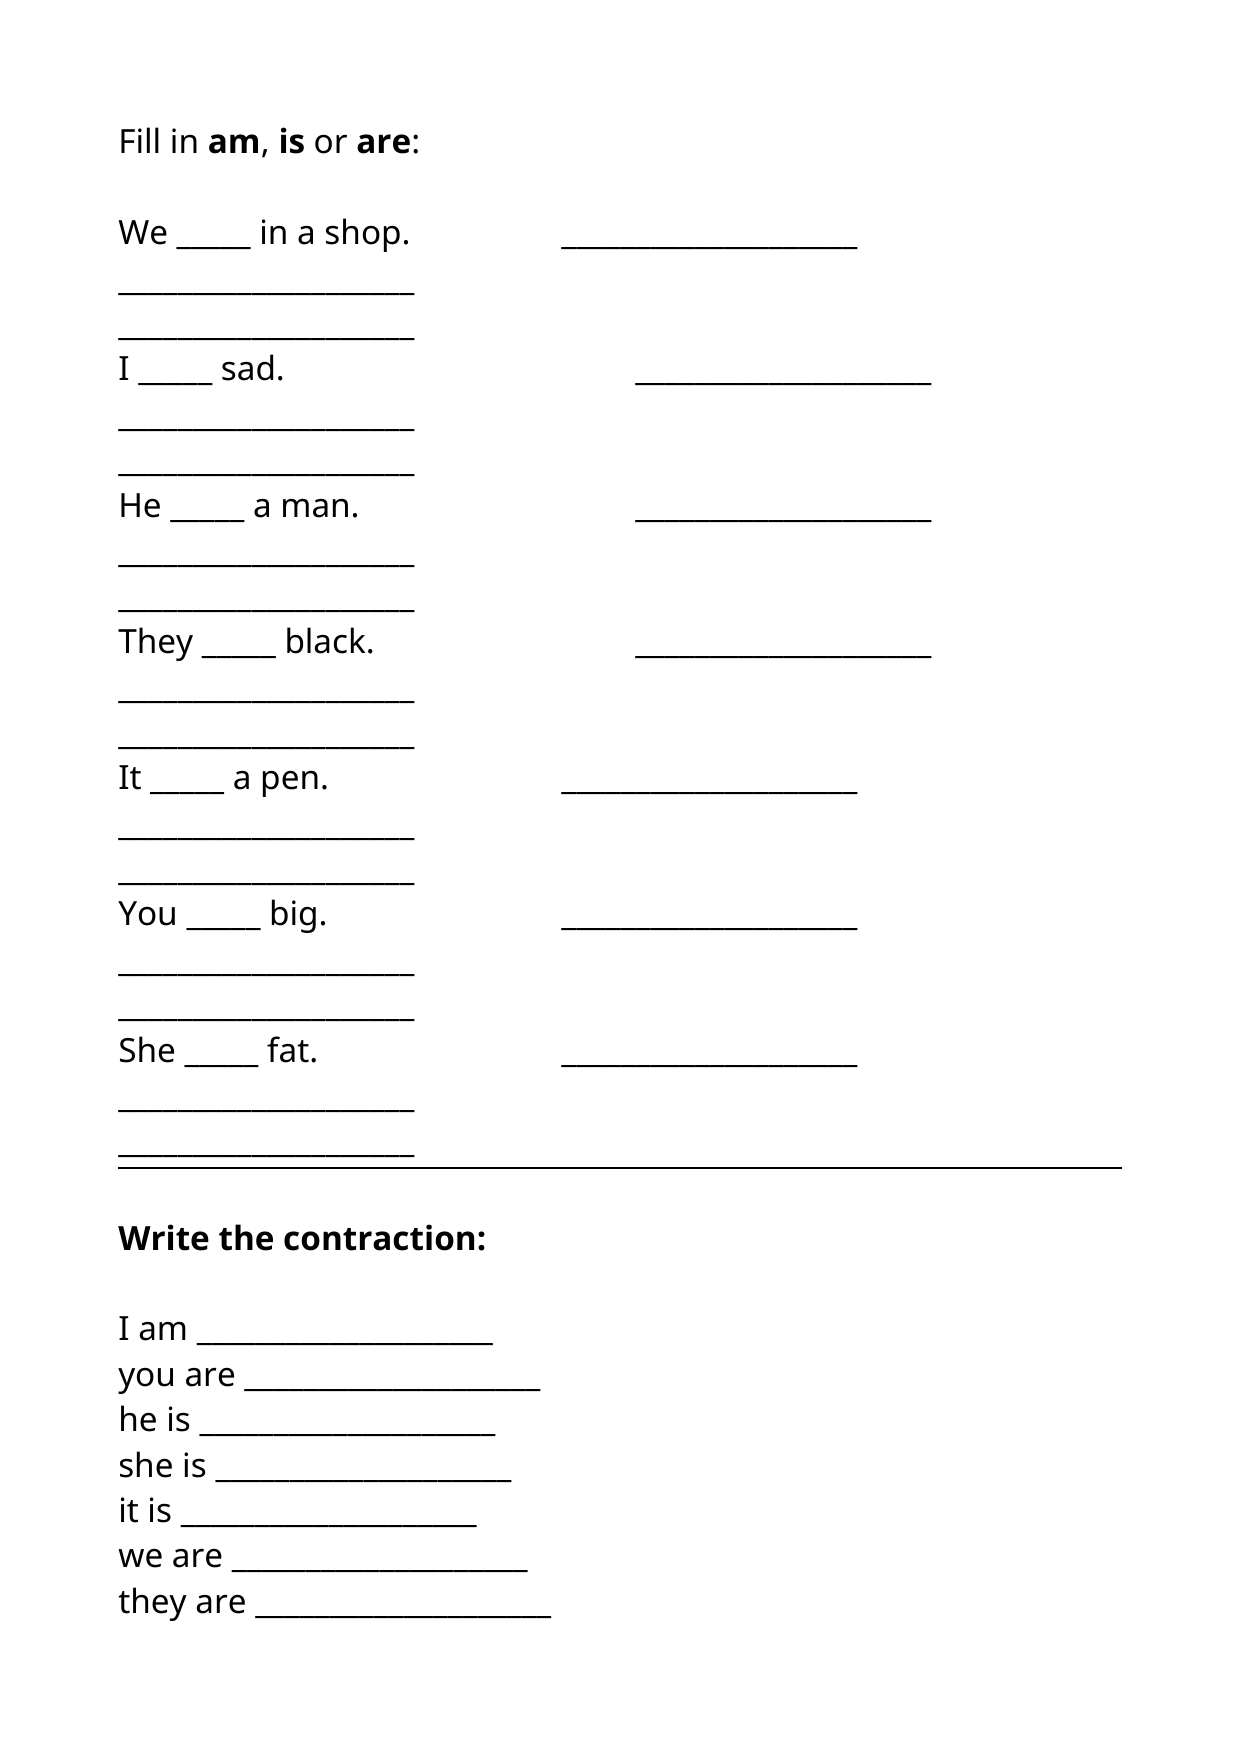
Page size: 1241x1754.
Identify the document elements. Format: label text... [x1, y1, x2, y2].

text Write the contraction: [118, 1214, 1122, 1260]
text She _____ fat. ____________________ [118, 1026, 1122, 1072]
text ____________________ [118, 936, 1122, 981]
text They _____ black. ____________________ [118, 618, 1122, 663]
text ____________________ [118, 300, 1122, 345]
text It _____ a pen. ____________________ [118, 754, 1122, 799]
text you are ____________________ [118, 1351, 1122, 1396]
text he is ____________________ [118, 1396, 1122, 1441]
text Fill in am, is or are: [118, 118, 1122, 163]
text ____________________ [118, 436, 1122, 481]
text they are ____________________ [118, 1578, 1122, 1623]
text ____________________ [118, 981, 1122, 1026]
text ____________________ [118, 1072, 1122, 1117]
text ____________________ [118, 254, 1122, 300]
text ____________________ [118, 708, 1122, 754]
text she is ____________________ [118, 1441, 1122, 1487]
text we are ____________________ [118, 1532, 1122, 1578]
text ____________________ [118, 663, 1122, 708]
text ____________________ [118, 572, 1122, 618]
text You _____ big. ____________________ [118, 890, 1122, 936]
text ____________________ [118, 1117, 1122, 1167]
text ____________________ [118, 527, 1122, 572]
text it is ____________________ [118, 1487, 1122, 1532]
text ____________________ [118, 799, 1122, 845]
text I _____ sad. ____________________ [118, 345, 1122, 391]
text He _____ a man. ____________________ [118, 481, 1122, 527]
text ____________________ [118, 845, 1122, 890]
text I am ____________________ [118, 1305, 1122, 1351]
text ____________________ [118, 391, 1122, 436]
text We _____ in a shop. ____________________ [118, 209, 1122, 254]
